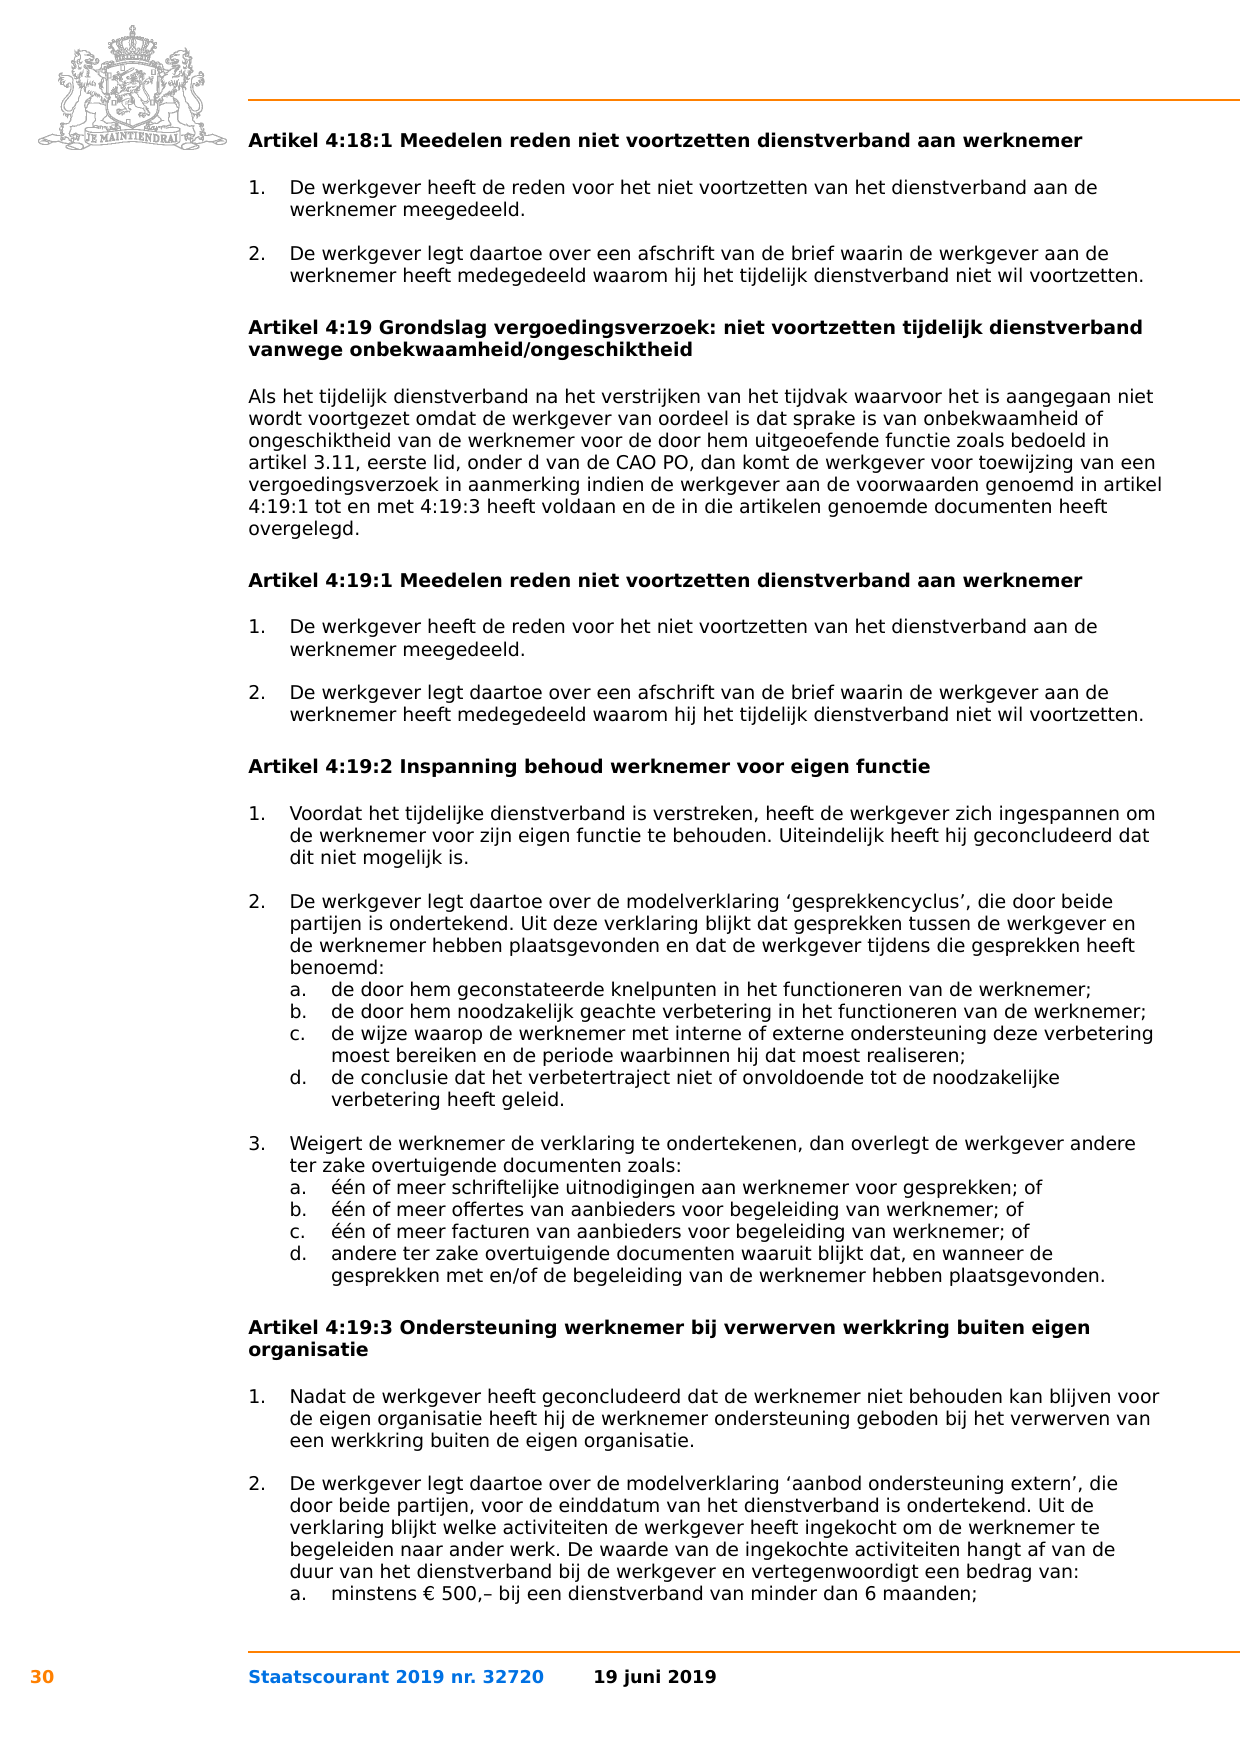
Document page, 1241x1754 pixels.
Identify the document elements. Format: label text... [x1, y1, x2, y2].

subtitle Artikel 4:18:1 Meedelen reden niet voortzetten dienstverband aan werknemer [248, 130, 1163, 152]
text c. één of meer facturen van aanbieders voor begeleiding van werknemer; of [289, 1221, 1163, 1243]
text 1. Voordat het tijdelijke dienstverband is verstreken, heeft de werkgever zich ingespannen om de werknemer voor zijn eigen functie te behouden. Uiteindelijk heeft hij geconcludeerd dat dit niet mogelijk is. [248, 803, 1163, 869]
text d. andere ter zake overtuigende documenten waaruit blijkt dat, en wanneer de gesprekken met en/of de begeleiding van de werknemer hebben plaatsgevonden. [289, 1243, 1163, 1287]
text b. de door hem noodzakelijk geachte verbetering in het functioneren van de werknemer; [289, 1001, 1163, 1023]
text a. één of meer schriftelijke uitnodigingen aan werknemer voor gesprekken; of [289, 1177, 1163, 1199]
subtitle Artikel 4:19 Grondslag vergoedingsverzoek: niet voortzetten tijdelijk dienstverband vanwege onbekwaamheid/ongeschiktheid [248, 317, 1163, 361]
picture [38, 25, 227, 150]
subtitle Artikel 4:19:2 Inspanning behoud werknemer voor eigen functie [248, 756, 1163, 778]
text a. minstens € 500,– bij een dienstverband van minder dan 6 maanden; [289, 1583, 1163, 1605]
text 2. De werkgever legt daartoe over een afschrift van de brief waarin de werkgever aan de werknemer heeft medegedeeld waarom hij het tijdelijk dienstverband niet wil voortzetten. [248, 682, 1163, 726]
subtitle Artikel 4:19:3 Ondersteuning werknemer bij verwerven werkkring buiten eigen organisatie [248, 1317, 1163, 1361]
text b. één of meer offertes van aanbieders voor begeleiding van werknemer; of [289, 1199, 1163, 1221]
text 1. De werkgever heeft de reden voor het niet voortzetten van het dienstverband aan de werknemer meegedeeld. [248, 177, 1163, 221]
text 1. Nadat de werkgever heeft geconcludeerd dat de werknemer niet behouden kan blijven voor de eigen organisatie heeft hij de werknemer ondersteuning geboden bij het verwerven van een werkkring buiten de eigen organisatie. [248, 1386, 1163, 1451]
text 2. De werkgever legt daartoe over een afschrift van de brief waarin de werkgever aan de werknemer heeft medegedeeld waarom hij het tijdelijk dienstverband niet wil voortzetten. [248, 243, 1163, 287]
text 3. Weigert de werknemer de verklaring te ondertekenen, dan overlegt de werkgever andere ter zake overtuigende documenten zoals: [248, 1133, 1163, 1177]
text 1. De werkgever heeft de reden voor het niet voortzetten van het dienstverband aan de werknemer meegedeeld. [248, 616, 1163, 660]
text 2. De werkgever legt daartoe over de modelverklaring ‘gesprekkencyclus’, die door beide partijen is ondertekend. Uit deze verklaring blijkt dat gesprekken tussen de werkgever en de werknemer hebben plaatsgevonden en dat de werkgever tijdens die gesprekken heeft benoemd: [248, 891, 1163, 979]
text d. de conclusie dat het verbetertraject niet of onvoldoende tot de noodzakelijke verbetering heeft geleid. [289, 1067, 1163, 1111]
text Als het tijdelijk dienstverband na het verstrijken van het tijdvak waarvoor het is aangegaan niet wordt voortgezet omdat de werkgever van oordeel is dat sprake is van onbekwaamheid of ongeschiktheid van de werknemer voor de door hem uitgeoefende functie zoals bedoeld in artikel 3.11, eerste lid, onder d van de CAO PO, dan komt de werkgever voor toewijzing van een vergoedingsverzoek in aanmerking indien de werkgever aan de voorwaarden genoemd in artikel 4:19:1 tot en met 4:19:3 heeft voldaan en de in die artikelen genoemde documenten heeft overgelegd. [248, 386, 1163, 539]
text c. de wijze waarop de werknemer met interne of externe ondersteuning deze verbetering moest bereiken en de periode waarbinnen hij dat moest realiseren; [289, 1023, 1163, 1067]
text 2. De werkgever legt daartoe over de modelverklaring ‘aanbod ondersteuning extern’, die door beide partijen, voor de einddatum van het dienstverband is ondertekend. Uit de verklaring blijkt welke activiteiten de werkgever heeft ingekocht om de werknemer te begeleiden naar ander werk. De waarde van de ingekochte activiteiten hangt af van de duur van het dienstverband bij de werkgever en vertegenwoordigt een bedrag van: [248, 1473, 1163, 1583]
subtitle Artikel 4:19:1 Meedelen reden niet voortzetten dienstverband aan werknemer [248, 569, 1163, 591]
text a. de door hem geconstateerde knelpunten in het functioneren van de werknemer; [289, 979, 1163, 1001]
